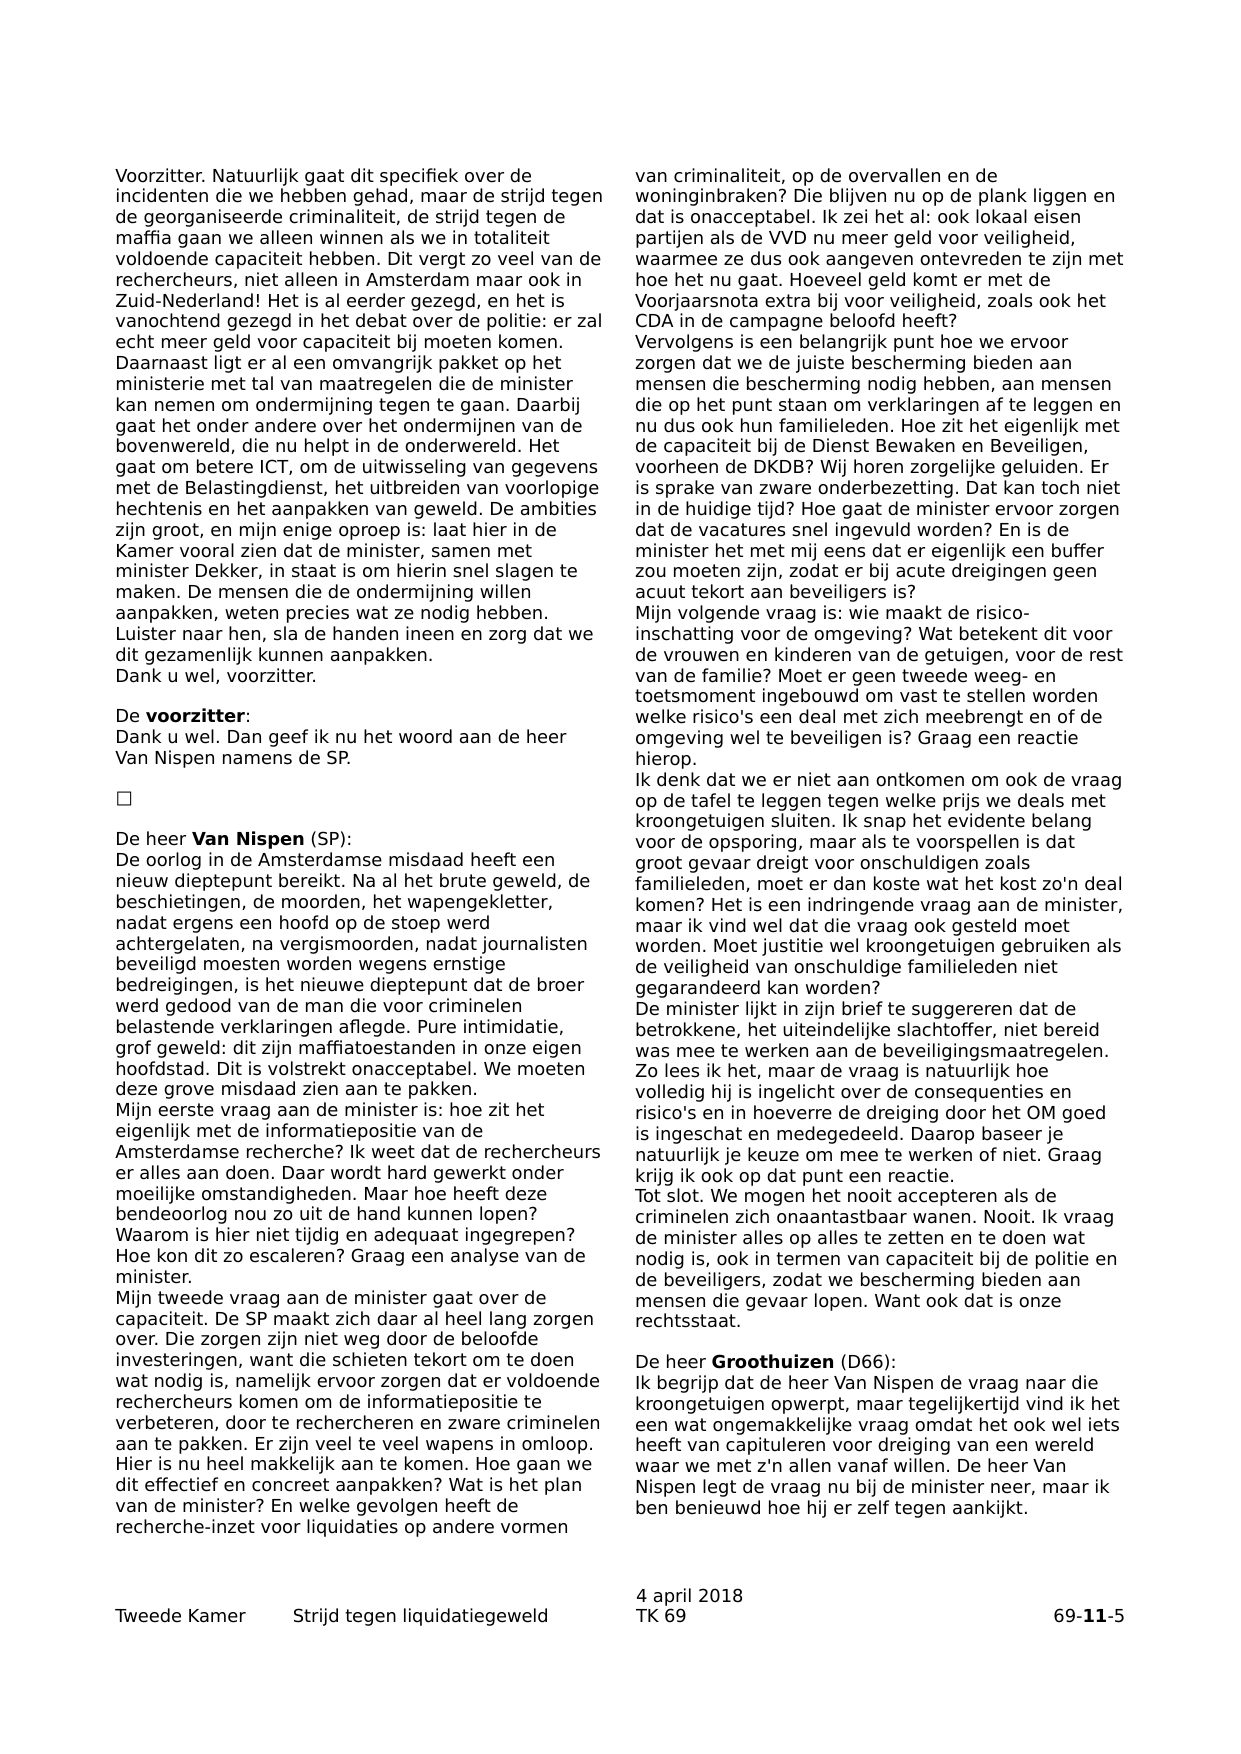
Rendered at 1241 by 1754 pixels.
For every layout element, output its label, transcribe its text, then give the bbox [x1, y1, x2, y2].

text ⬜ [115, 788, 605, 809]
text De heer Van Nispen (SP): [115, 829, 605, 850]
text De oorlog in de Amsterdamse misdaad heeft een nieuw dieptepunt bereikt. Na al het brute geweld, de beschietingen, de moorden, het wapengekletter, nadat ergens een hoofd op de stoep werd achtergelaten, na vergismoorden, nadat journalisten beveiligd moesten worden wegens ernstige bedreigingen, is het nieuwe dieptepunt dat de broer werd gedood van de man die voor criminelen belastende verklaringen aflegde. Pure intimidatie, grof geweld: dit zijn maffiatoestanden in onze eigen hoofdstad. Dit is volstrekt onacceptabel. We moeten deze grove misdaad zien aan te pakken. [115, 850, 605, 1100]
text Dank u wel. Dan geef ik nu het woord aan de heer Van Nispen namens de SP. [115, 727, 605, 768]
text De heer Groothuizen (D66): [635, 1352, 1125, 1373]
text Ik denk dat we er niet aan ontkomen om ook de vraag op de tafel te leggen tegen welke prijs we deals met kroongetuigen sluiten. Ik snap het evidente belang voor de opsporing, maar als te voorspellen is dat groot gevaar dreigt voor onschuldigen zoals familieleden, moet er dan koste wat het kost zo'n deal komen? Het is een indringende vraag aan de minister, maar ik vind wel dat die vraag ook gesteld moet worden. Moet justitie wel kroongetuigen gebruiken als de veiligheid van onschuldige familieleden niet gegarandeerd kan worden? [635, 769, 1125, 999]
text Ik begrijp dat de heer Van Nispen de vraag naar die kroongetuigen opwerpt, maar tegelijkertijd vind ik het een wat ongemakkelijke vraag omdat het ook wel iets heeft van capituleren voor dreiging van een wereld waar we met z'n allen vanaf willen. De heer Van Nispen legt de vraag nu bij de minister neer, maar ik ben benieuwd hoe hij er zelf tegen aankijkt. [635, 1373, 1125, 1518]
text Mijn volgende vraag is: wie maakt de risico-inschatting voor de omgeving? Wat betekent dit voor de vrouwen en kinderen van de getuigen, voor de rest van de familie? Moet er geen tweede weeg- en toetsmoment ingebouwd om vast te stellen worden welke risico's een deal met zich meebrengt en of de omgeving wel te beveiligen is? Graag een reactie hierop. [635, 603, 1125, 769]
text Daarnaast ligt er al een omvangrijk pakket op het ministerie met tal van maatregelen die de minister kan nemen om ondermijning tegen te gaan. Daarbij gaat het onder andere over het ondermijnen van de bovenwereld, die nu helpt in de onderwereld. Het gaat om betere ICT, om de uitwisseling van gegevens met de Belastingdienst, het uitbreiden van voorlopige hechtenis en het aanpakken van geweld. De ambities zijn groot, en mijn enige oproep is: laat hier in de Kamer vooral zien dat de minister, samen met minister Dekker, in staat is om hierin snel slagen te maken. De mensen die de ondermijning willen aanpakken, weten precies wat ze nodig hebben. Luister naar hen, sla de handen ineen en zorg dat we dit gezamenlijk kunnen aanpakken. [115, 353, 605, 665]
text Mijn tweede vraag aan de minister gaat over de capaciteit. De SP maakt zich daar al heel lang zorgen over. Die zorgen zijn niet weg door de beloofde investeringen, want die schieten tekort om te doen wat nodig is, namelijk ervoor zorgen dat er voldoende rechercheurs komen om de informatiepositie te verbeteren, door te rechercheren en zware criminelen aan te pakken. Er zijn veel te veel wapens in omloop. Hier is nu heel makkelijk aan te komen. Hoe gaan we dit effectief en concreet aanpakken? Wat is het plan van de minister? En welke gevolgen heeft de recherche-inzet voor liquidaties op andere vormen [115, 1287, 605, 1537]
text Dank u wel, voorzitter. [115, 665, 605, 686]
text De minister lijkt in zijn brief te suggereren dat de betrokkene, het uiteindelijke slachtoffer, niet bereid was mee te werken aan de beveiligingsmaatregelen. Zo lees ik het, maar de vraag is natuurlijk hoe volledig hij is ingelicht over de consequenties en risico's en in hoeverre de dreiging door het OM goed is ingeschat en medegedeeld. Daarop baseer je natuurlijk je keuze om mee te werken of niet. Graag krijg ik ook op dat punt een reactie. [635, 999, 1125, 1186]
text van criminaliteit, op de overvallen en de woninginbraken? Die blijven nu op de plank liggen en dat is onacceptabel. Ik zei het al: ook lokaal eisen partijen als de VVD nu meer geld voor veiligheid, waarmee ze dus ook aangeven ontevreden te zijn met hoe het nu gaat. Hoeveel geld komt er met de Voorjaarsnota extra bij voor veiligheid, zoals ook het CDA in de campagne beloofd heeft? [635, 165, 1125, 332]
text Tot slot. We mogen het nooit accepteren als de criminelen zich onaantastbaar wanen. Nooit. Ik vraag de minister alles op alles te zetten en te doen wat nodig is, ook in termen van capaciteit bij de politie en de beveiligers, zodat we bescherming bieden aan mensen die gevaar lopen. Want ook dat is onze rechtsstaat. [635, 1186, 1125, 1332]
text Voorzitter. Natuurlijk gaat dit specifiek over de incidenten die we hebben gehad, maar de strijd tegen de georganiseerde criminaliteit, de strijd tegen de maffia gaan we alleen winnen als we in totaliteit voldoende capaciteit hebben. Dit vergt zo veel van de rechercheurs, niet alleen in Amsterdam maar ook in Zuid-Nederland! Het is al eerder gezegd, en het is vanochtend gezegd in het debat over de politie: er zal echt meer geld voor capaciteit bij moeten komen. [115, 165, 605, 353]
text Vervolgens is een belangrijk punt hoe we ervoor zorgen dat we de juiste bescherming bieden aan mensen die bescherming nodig hebben, aan mensen die op het punt staan om verklaringen af te leggen en nu dus ook hun familieleden. Hoe zit het eigenlijk met de capaciteit bij de Dienst Bewaken en Beveiligen, voorheen de DKDB? Wij horen zorgelijke geluiden. Er is sprake van zware onderbezetting. Dat kan toch niet in de huidige tijd? Hoe gaat de minister ervoor zorgen dat de vacatures snel ingevuld worden? En is de minister het met mij eens dat er eigenlijk een buffer zou moeten zijn, zodat er bij acute dreigingen geen acuut tekort aan beveiligers is? [635, 332, 1125, 603]
text Mijn eerste vraag aan de minister is: hoe zit het eigenlijk met de informatiepositie van de Amsterdamse recherche? Ik weet dat de rechercheurs er alles aan doen. Daar wordt hard gewerkt onder moeilijke omstandigheden. Maar hoe heeft deze bendeoorlog nou zo uit de hand kunnen lopen? Waarom is hier niet tijdig en adequaat ingegrepen? Hoe kon dit zo escaleren? Graag een analyse van de minister. [115, 1100, 605, 1287]
text De voorzitter: [115, 706, 605, 727]
